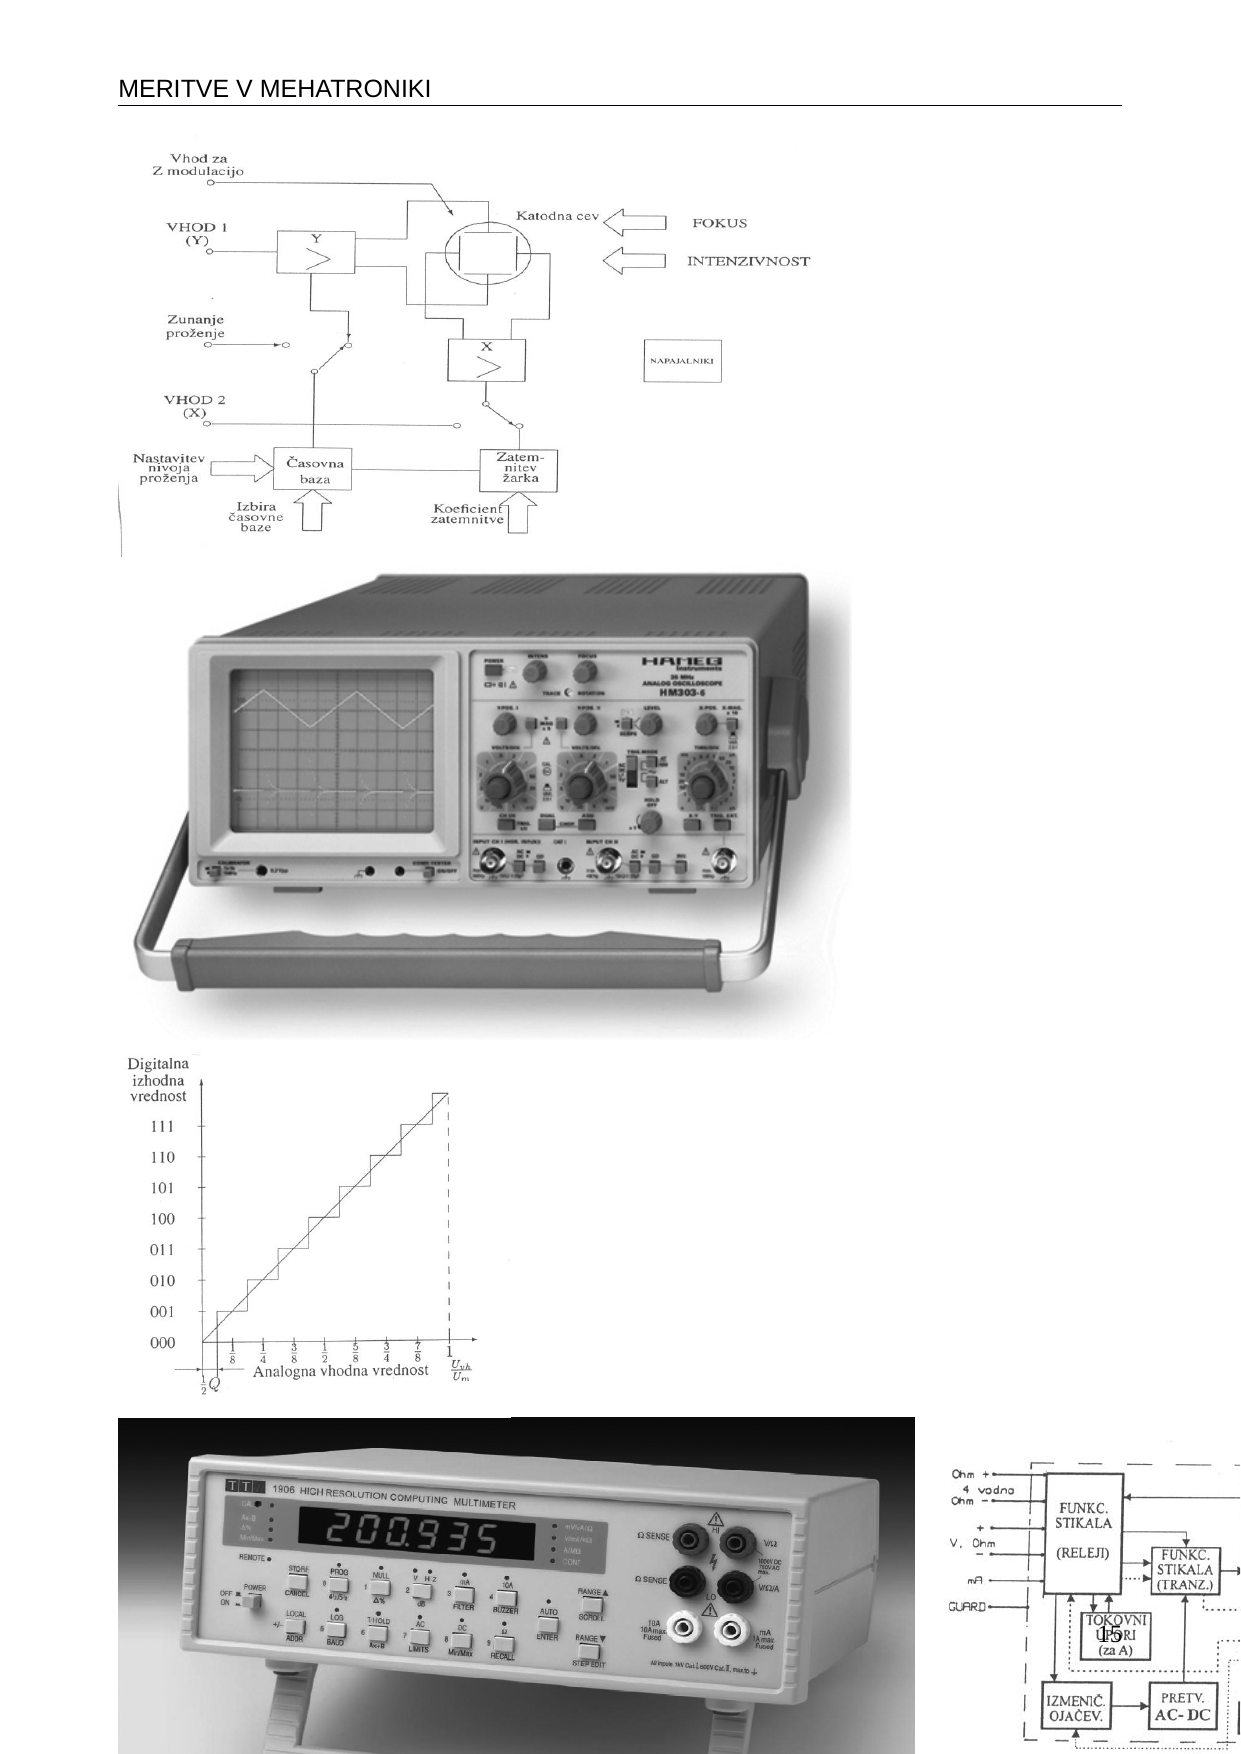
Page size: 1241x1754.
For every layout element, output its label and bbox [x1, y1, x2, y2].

picture [118, 134, 1241, 1754]
